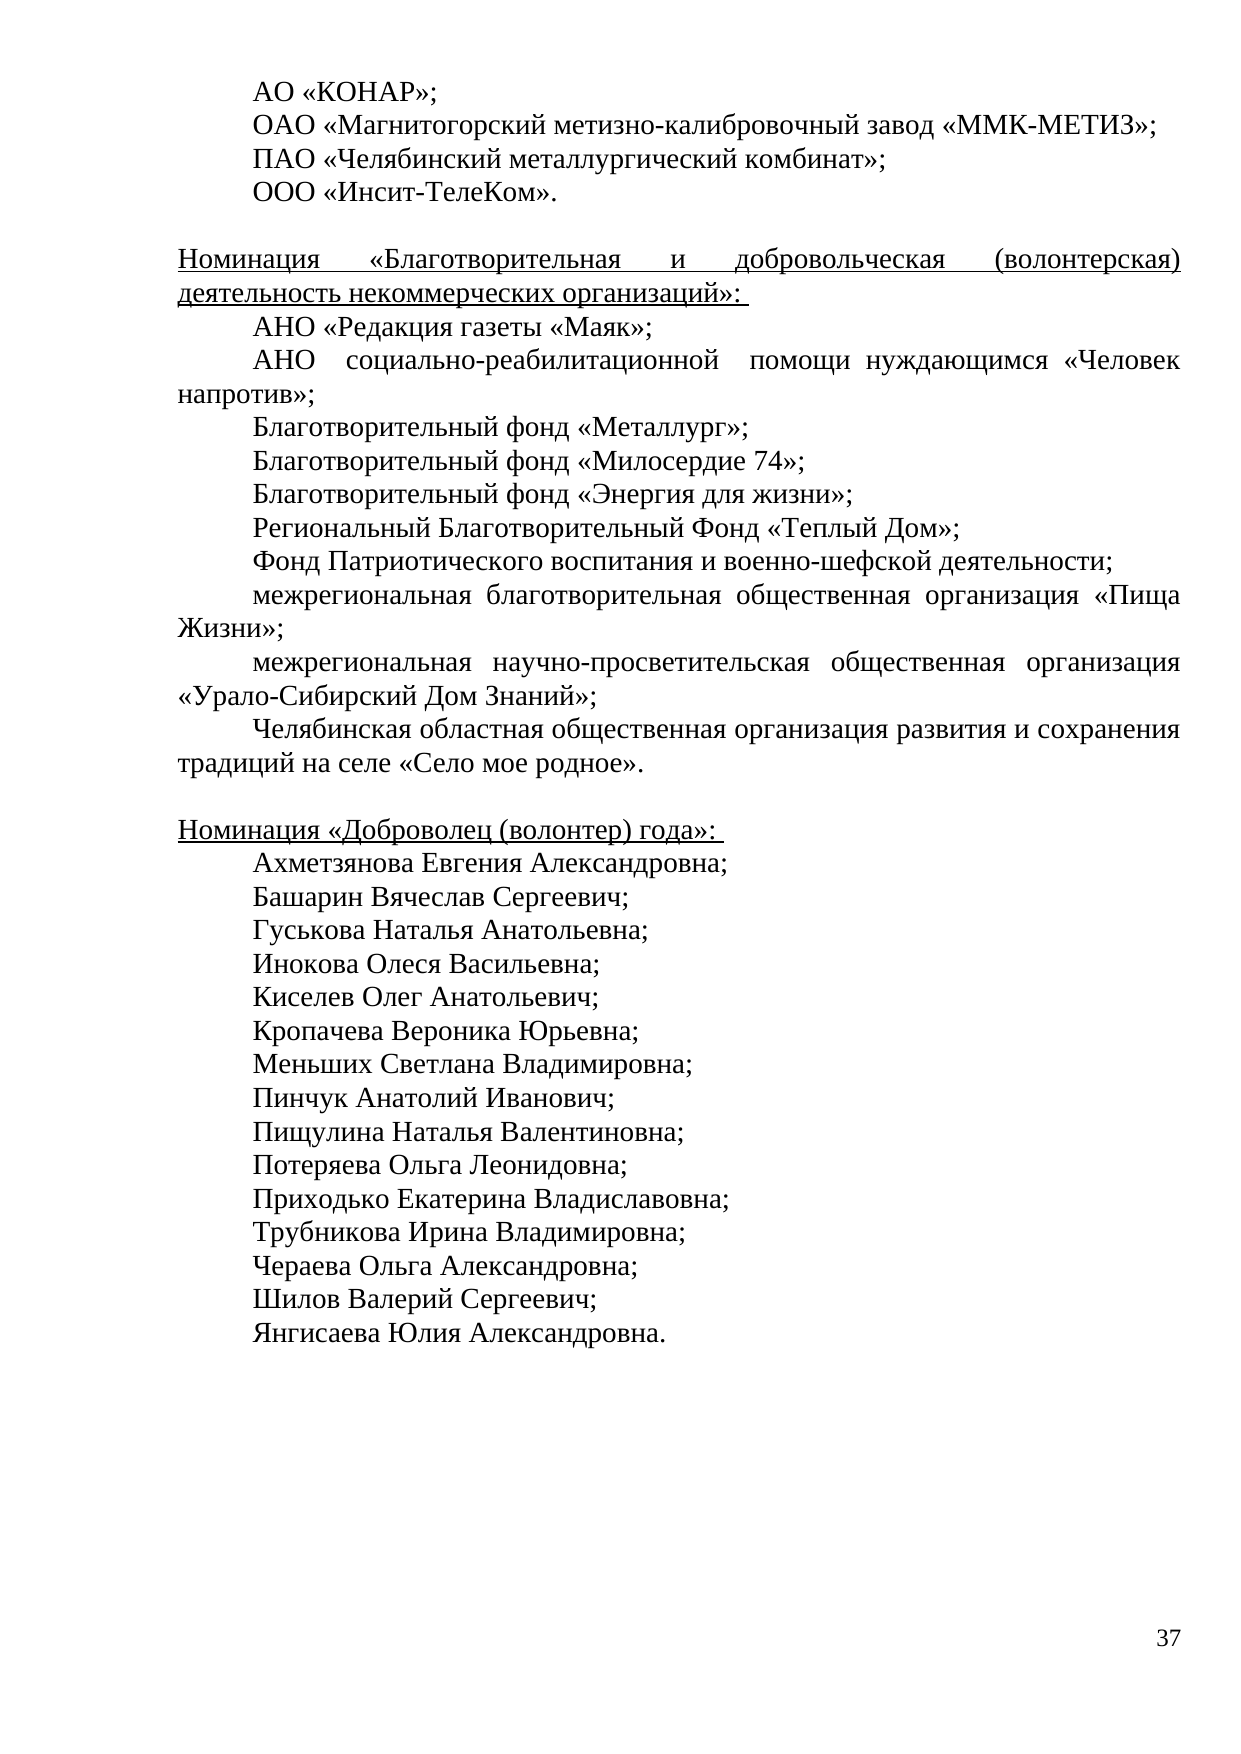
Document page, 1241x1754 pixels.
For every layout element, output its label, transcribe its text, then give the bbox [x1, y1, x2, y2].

text Янгисаева Юлия Александровна. [177, 1315, 1181, 1348]
text ПАО «Челябинский металлургический комбинат»; [177, 141, 1181, 174]
text Гуськова Наталья Анатольевна; [177, 912, 1181, 946]
text Инокова Олеся Васильевна; [177, 946, 1181, 979]
text Номинация «Доброволец (волонтер) года»: [177, 812, 1181, 845]
text Кропачева Вероника Юрьевна; [177, 1013, 1181, 1047]
text АНО социально-реабилитационной помощи нуждающимся «Человек напротив»; [177, 342, 1181, 409]
text Благотворительный фонд «Энергия для жизни»; [177, 476, 1181, 510]
text Фонд Патриотического воспитания и военно-шефской деятельности; [177, 543, 1181, 577]
text АНО «Редакция газеты «Маяк»; [177, 309, 1181, 342]
text Региональный Благотворительный Фонд «Теплый Дом»; [177, 510, 1181, 543]
text Ахметзянова Евгения Александровна; [177, 845, 1181, 879]
text Чераева Ольга Александровна; [177, 1248, 1181, 1281]
text Башарин Вячеслав Сергеевич; [177, 879, 1181, 912]
text ООО «Инсит-ТелеКом». [177, 174, 1181, 208]
text Номинация «Благотворительная и добровольческая (волонтерская) [177, 242, 1181, 271]
text деятельность некоммерческих организаций»: [177, 272, 1181, 309]
text Меньших Светлана Владимировна; [177, 1047, 1181, 1080]
text Трубникова Ирина Владимировна; [177, 1214, 1181, 1248]
text Пинчук Анатолий Иванович; [177, 1080, 1181, 1114]
text Киселев Олег Анатольевич; [177, 979, 1181, 1013]
text ОАО «Магнитогорский метизно-калибровочный завод «ММК-МЕТИЗ»; [177, 107, 1181, 141]
text Потеряева Ольга Леонидовна; [177, 1147, 1181, 1181]
text Шилов Валерий Сергеевич; [177, 1281, 1181, 1315]
text Челябинская областная общественная организация развития и сохранения традиций на селе «Село мое родное». [177, 711, 1181, 778]
text Благотворительный фонд «Милосердие 74»; [177, 443, 1181, 476]
text Пищулина Наталья Валентиновна; [177, 1114, 1181, 1147]
text межрегиональная научно-просветительская общественная организация «Урало-Сибирский Дом Знаний»; [177, 644, 1181, 711]
text Приходько Екатерина Владиславовна; [177, 1181, 1181, 1214]
text АО «КОНАР»; [177, 74, 1181, 107]
text межрегиональная благотворительная общественная организация «Пища Жизни»; [177, 577, 1181, 644]
text Благотворительный фонд «Металлург»; [177, 409, 1181, 443]
